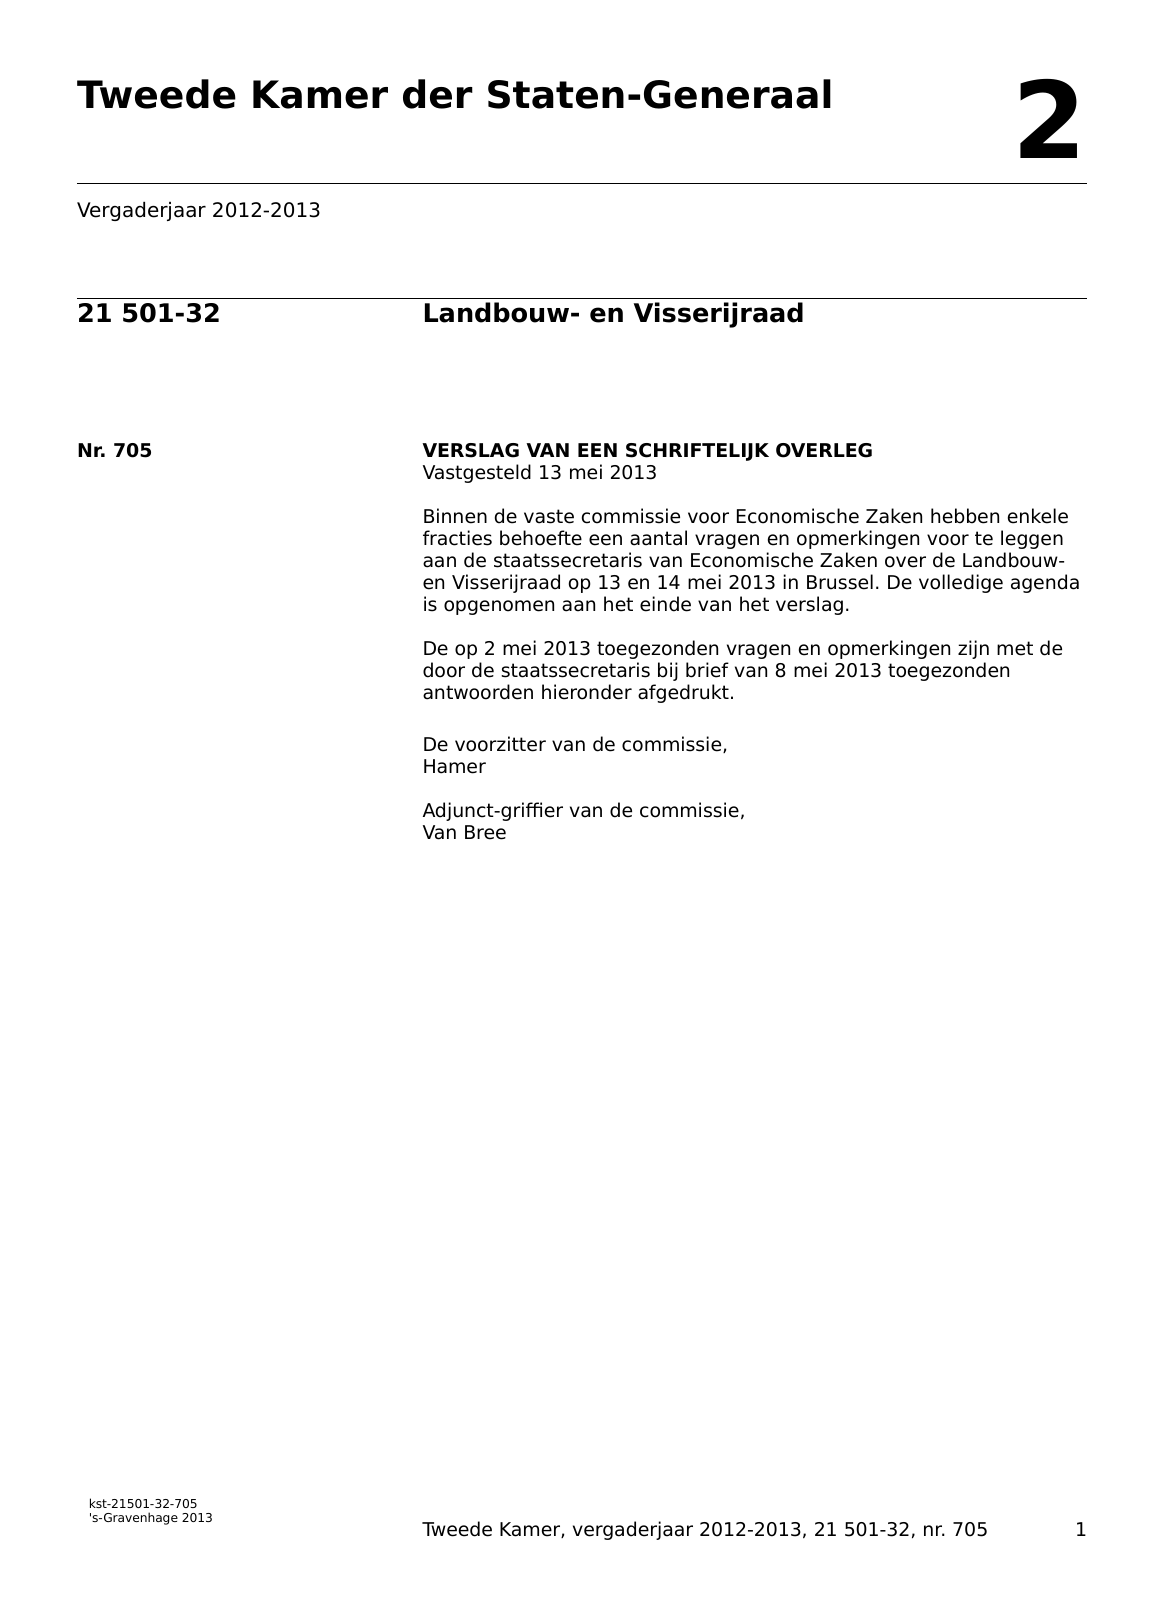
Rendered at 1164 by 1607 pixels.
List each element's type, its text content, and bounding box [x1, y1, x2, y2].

table_header 2 [886, 59, 1087, 183]
subtitle 21 501-32 Landbouw- en Visserijraad [77, 299, 1087, 329]
text De op 2 mei 2013 toegezonden vragen en opmerkingen zijn met de door de staatssecretaris bij brief van 8 mei 2013 toegezonden antwoorden hieronder afgedrukt. [422, 638, 1087, 704]
text Adjunct-griffier van de commissie, Van Bree [422, 800, 1087, 844]
text 's-Gravenhage 2013 [88, 1511, 323, 1525]
text Binnen de vaste commissie voor Economische Zaken hebben enkele fracties behoefte een aantal vragen en opmerkingen voor te leggen aan de staatssecretaris van Economische Zaken over de Landbouw- en Visserijraad op 13 en 14 mei 2013 in Brussel. De volledige agenda is opgenomen aan het einde van het verslag. [422, 506, 1087, 616]
table_cell Vergaderjaar 2012-2013 [77, 184, 1087, 298]
table_header Tweede Kamer der Staten-Generaal [77, 59, 886, 183]
text Vastgesteld 13 mei 2013 [422, 462, 1087, 484]
subtitle Nr. 705 VERSLAG VAN EEN SCHRIFTELIJK OVERLEG [77, 440, 1087, 462]
text kst-21501-32-705 [88, 1497, 323, 1511]
text De voorzitter van de commissie, Hamer [422, 734, 1087, 778]
